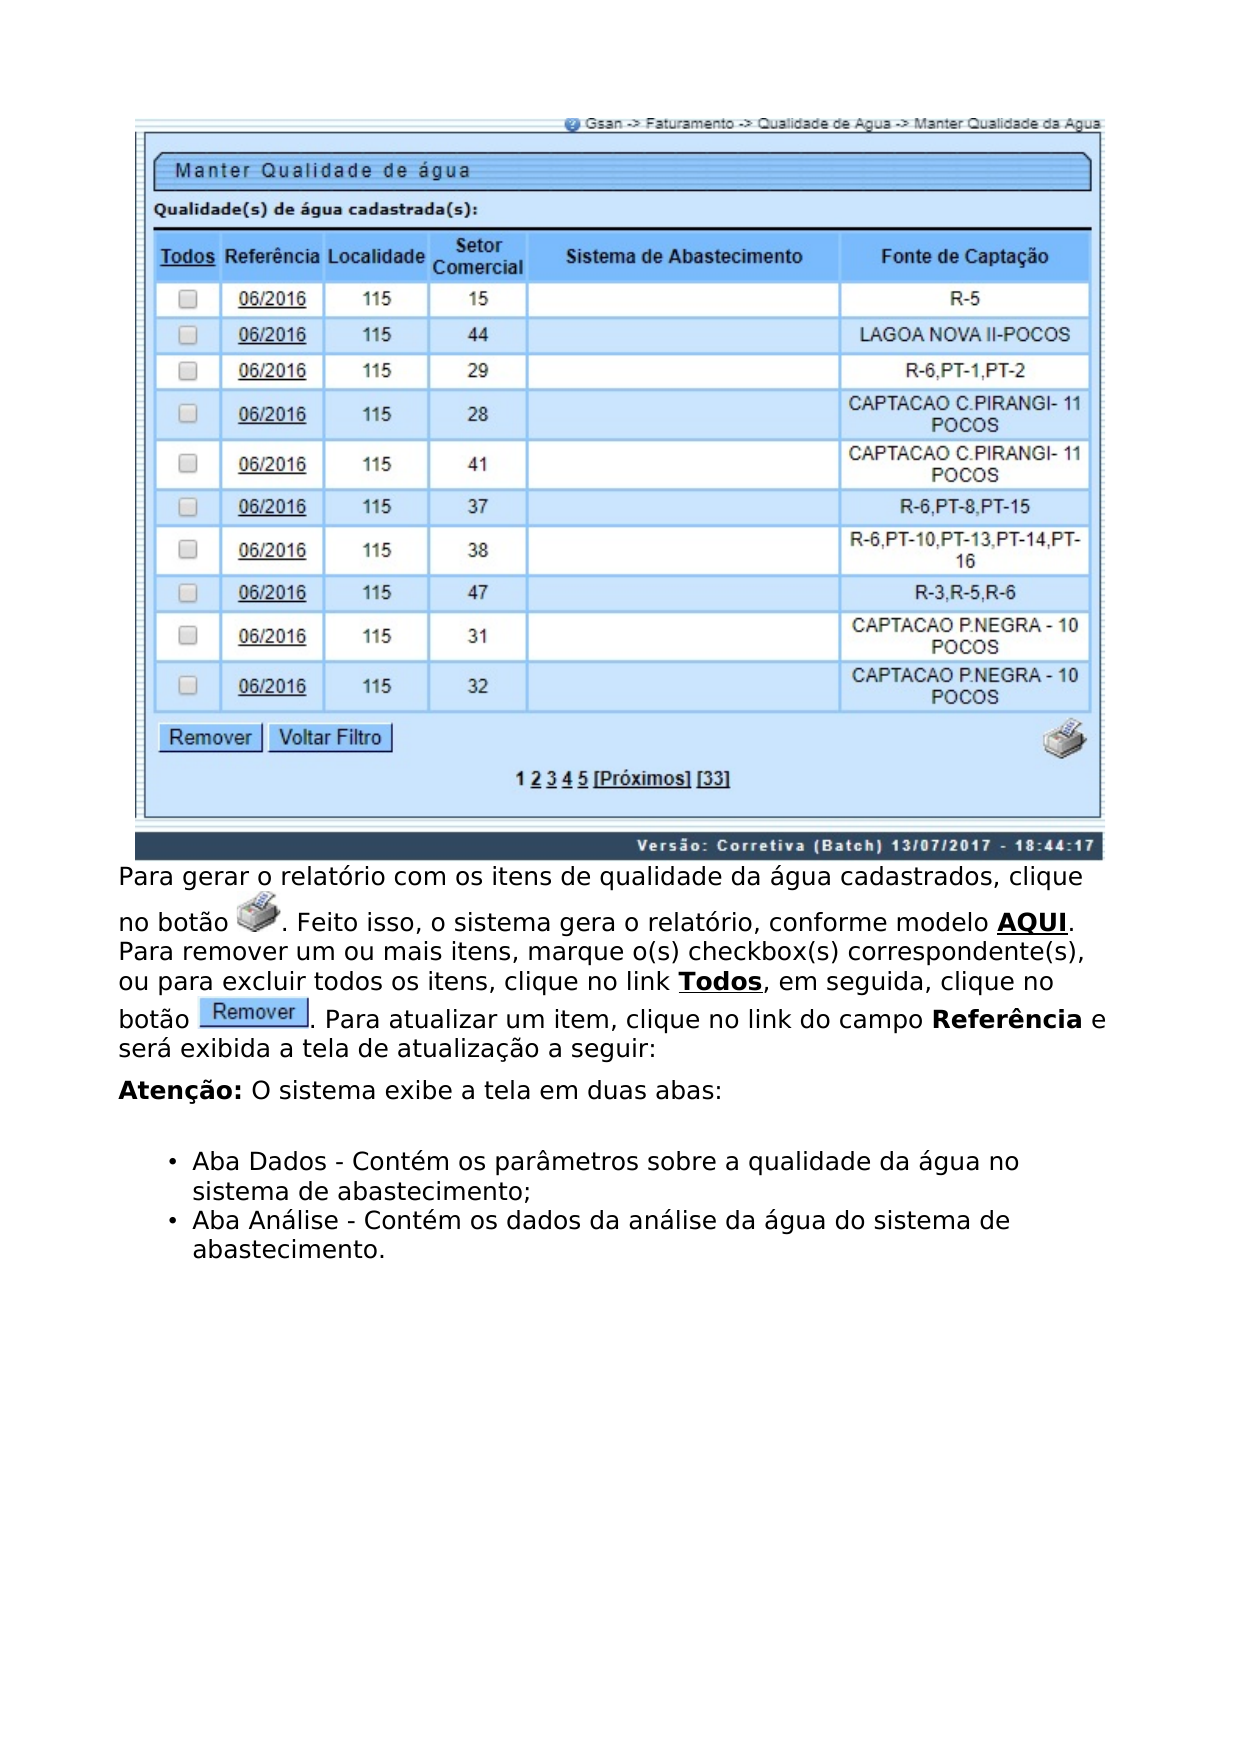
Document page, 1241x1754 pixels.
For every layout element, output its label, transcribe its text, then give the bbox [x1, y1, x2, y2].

list Aba Dados - Contém os parâmetros sobre a qualidade da água no sistema de abastecimento; [177, 1147, 1122, 1206]
text Atenção: O sistema exibe a tela em duas abas: [118, 1076, 1122, 1106]
list Aba Análise - Contém os dados da análise da água do sistema de abastecimento. [177, 1206, 1122, 1264]
picture [135, 118, 1106, 862]
picture [236, 891, 281, 932]
picture [197, 996, 309, 1029]
text Para gerar o relatório com os itens de qualidade da água cadastrados, clique no botão . Feito isso, o sistema gera o relatório, conforme modelo AQUI. Para remover um ou mais itens, marque o(s) checkbox(s) correspondente(s), ou para excluir todos os itens, clique no link Todos, em seguida, clique no botão . Para atualizar um item, clique no link do campo Referência e será exibida a tela de atualização a seguir: [118, 794, 1122, 1064]
